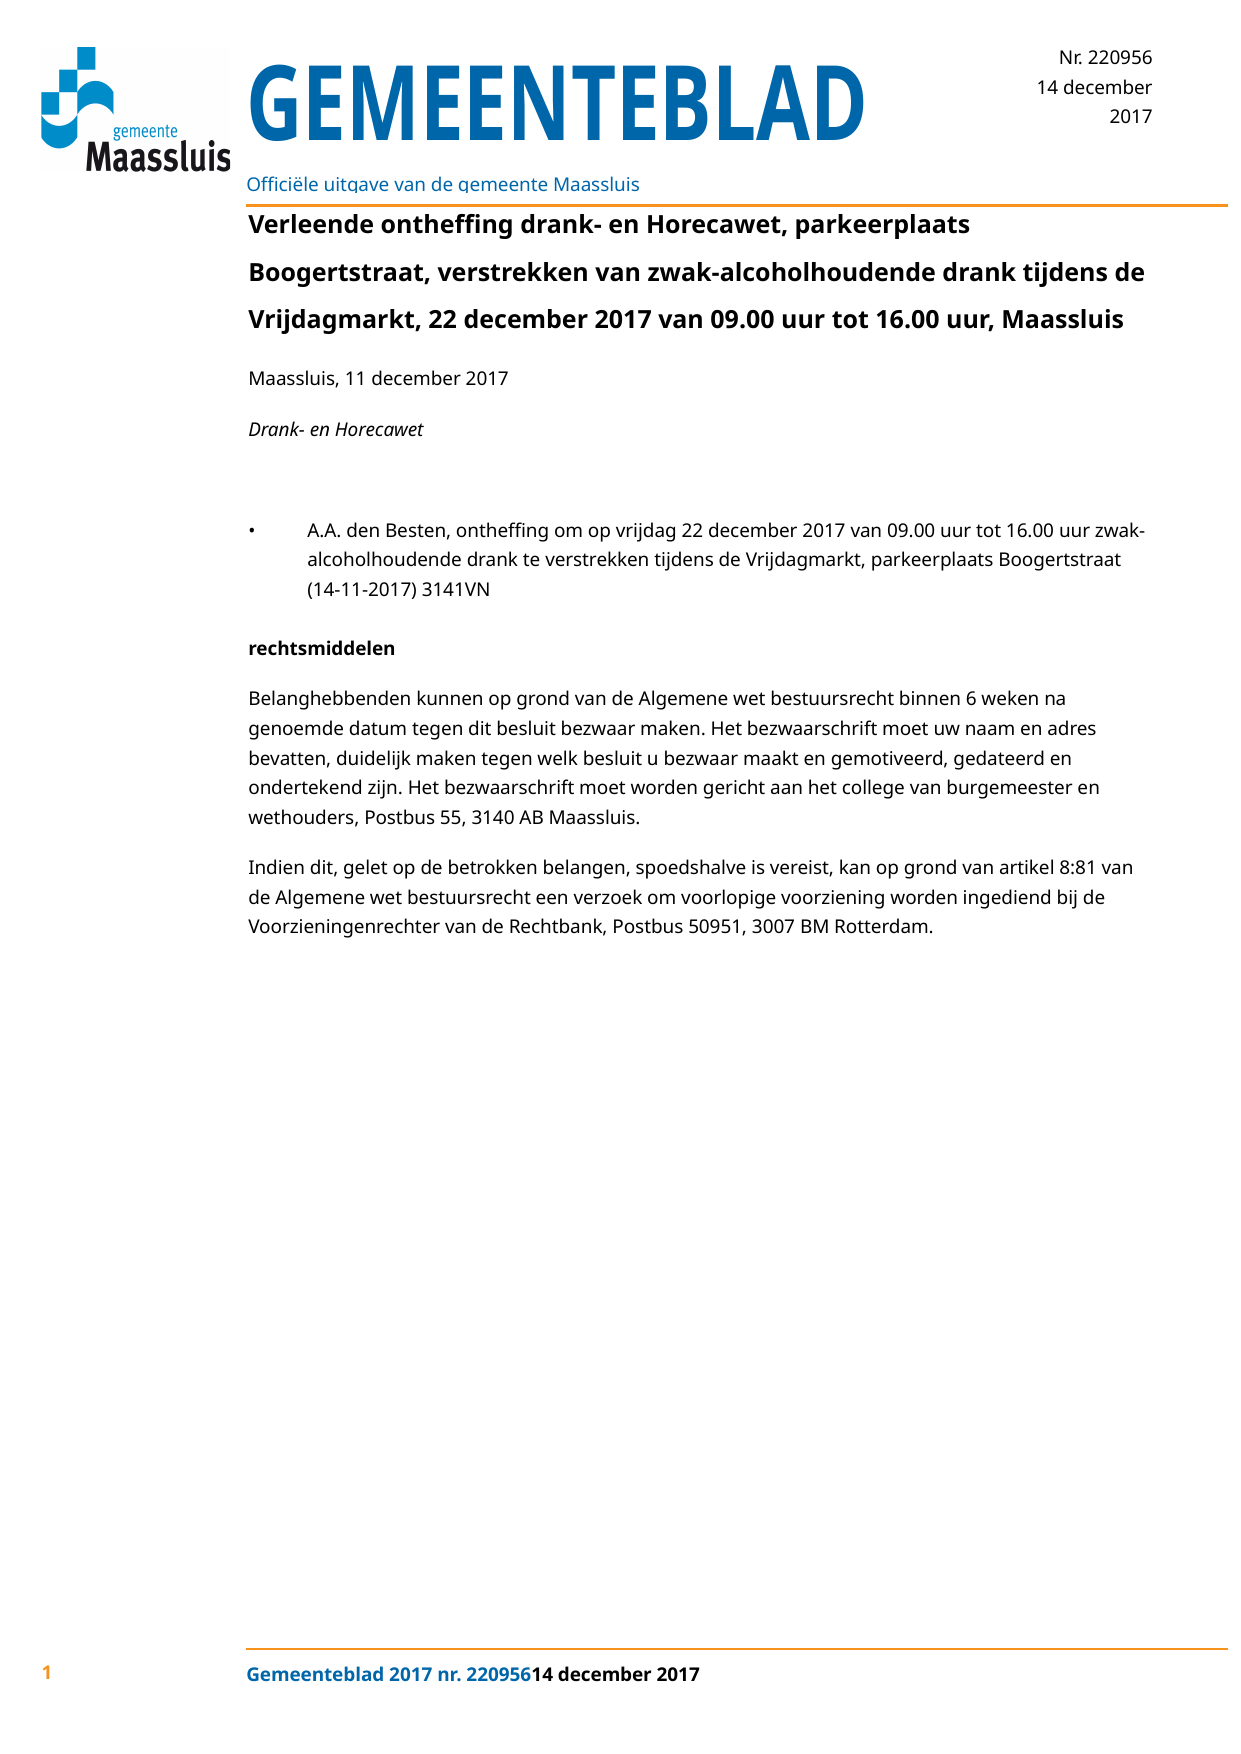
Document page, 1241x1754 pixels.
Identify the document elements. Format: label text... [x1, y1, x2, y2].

text rechtsmiddelen [248, 635, 1152, 661]
text Drank- en Horecawet [248, 416, 1152, 442]
text Belanghebbenden kunnen op grond van de Algemene wet bestuursrecht binnen 6 weken na genoemde datum tegen dit besluit bezwaar maken. Het bezwaarschrift moet uw naam en adres bevatten, duidelijk maken tegen welk besluit u bezwaar maakt en gemotiveerd, gedateerd en ondertekend zijn. Het bezwaarschrift moet worden gericht aan het college van burgemeester en wethouders, Postbus 55, 3140 AB Maassluis. [248, 686, 1152, 829]
text Indien dit, gelet op de betrokken belangen, spoedshalve is vereist, kan op grond van artikel 8:81 van de Algemene wet bestuursrecht een verzoek om voorlopige voorziening worden ingediend bij de Voorzieningenrechter van de Rechtbank, Postbus 50951, 3007 BM Rotterdam. [248, 854, 1152, 939]
text Verleende ontheffing drank- en Horecawet, parkeerplaats Boogertstraat, verstrekken van zwak-alcoholhoudende drank tijdens de Vrijdagmarkt, 22 december 2017 van 09.00 uur tot 16.00 uur, Maassluis [248, 207, 1152, 336]
picture [41, 47, 231, 172]
picture [41, 47, 77, 92]
list A.A. den Besten, ontheffing om op vrijdag 22 december 2017 van 09.00 uur tot 16.00 uur zwak-alcoholhoudende drank te verstrekken tijdens de Vrijdagmarkt, parkeerplaats Boogertstraat (14-11-2017) 3141VN [248, 517, 1152, 602]
text Maassluis, 11 december 2017 [248, 366, 1152, 391]
